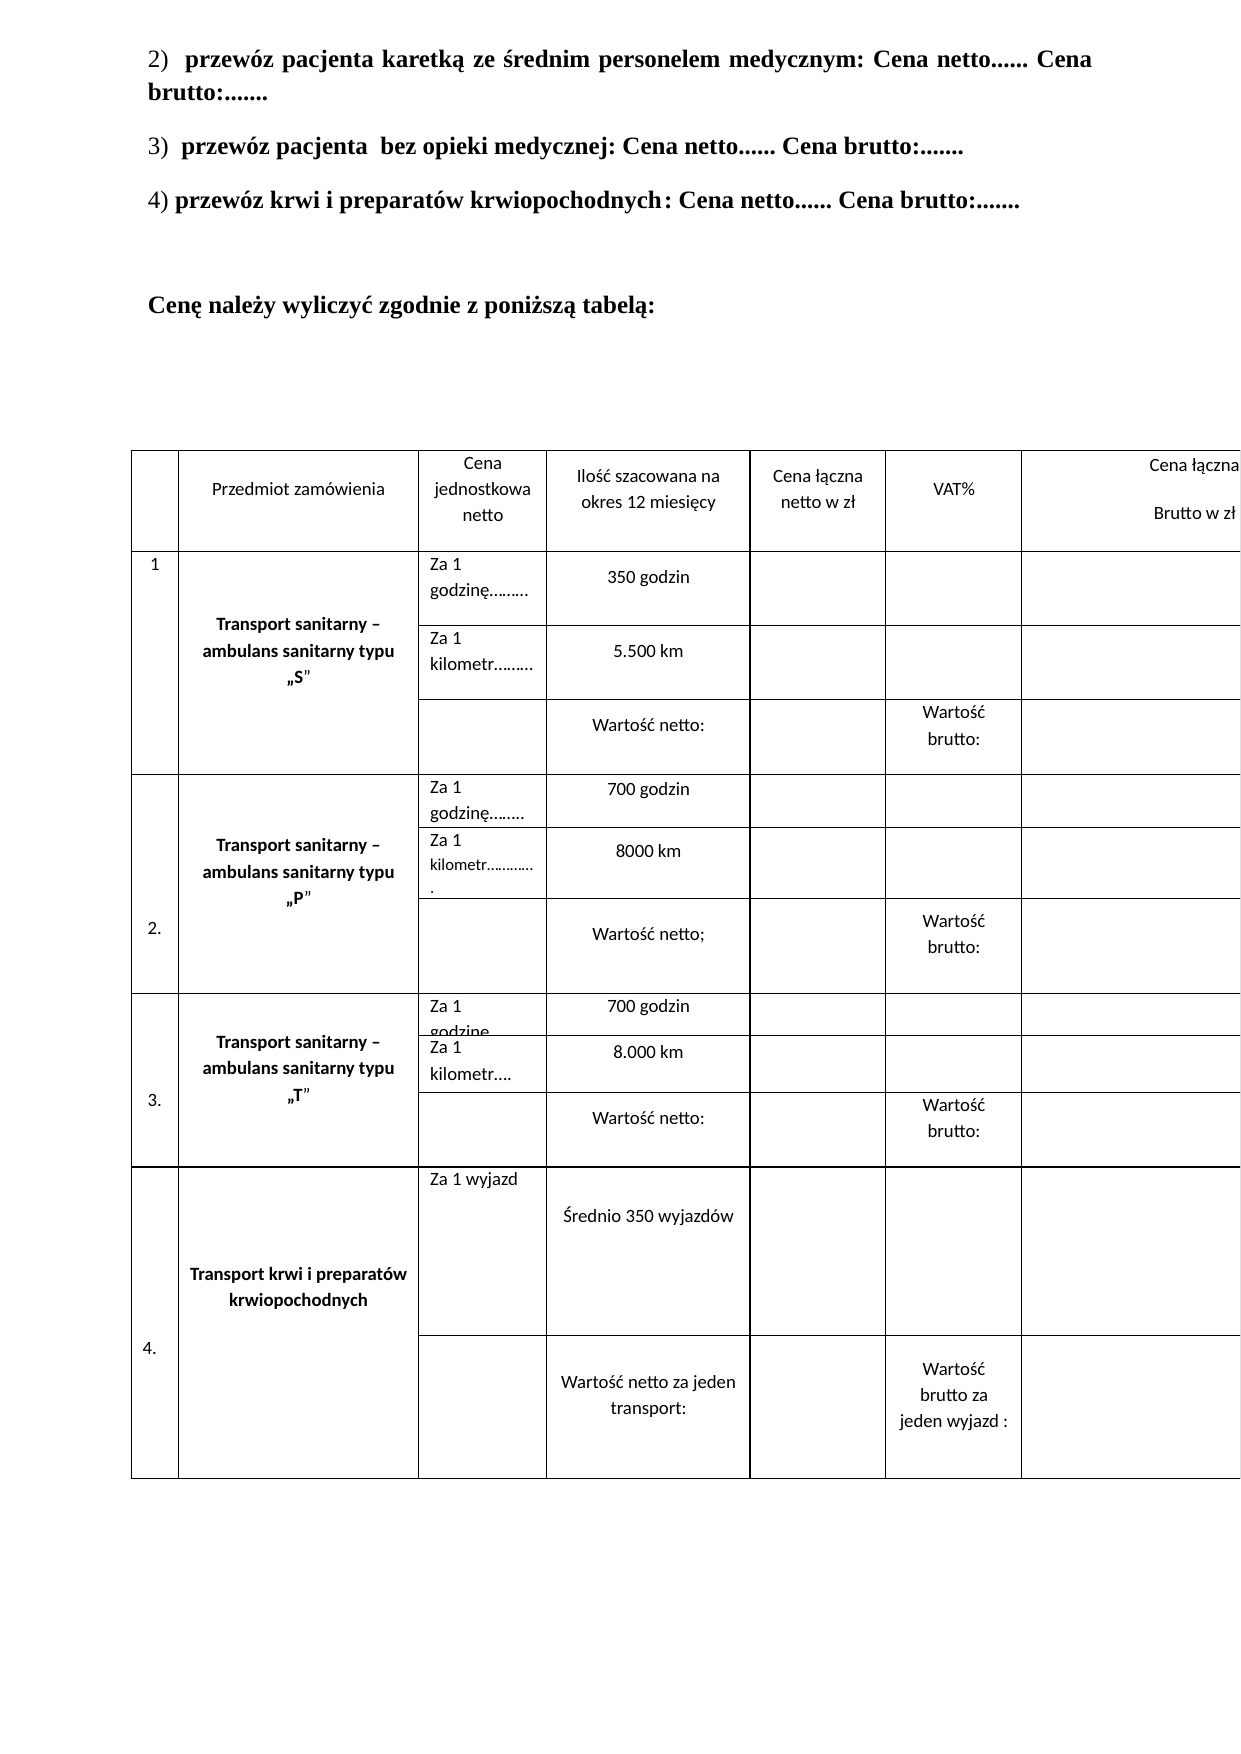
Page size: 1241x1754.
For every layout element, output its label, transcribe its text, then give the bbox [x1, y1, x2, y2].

table_cell 700 godzin [547, 775, 749, 827]
table_cell Transport sanitarny – ambulans sanitarny typu „T” [179, 994, 418, 1166]
table_cell 5.500 km [547, 626, 749, 699]
table_cell Wartość netto za jeden transport: [547, 1336, 749, 1477]
text Cenę należy wyliczyć zgodnie z poniższą tabelą: [148, 290, 1093, 319]
table_header Cena jednostkowa netto [419, 451, 546, 551]
table_cell [1022, 700, 1240, 774]
table_cell Wartość brutto: [886, 700, 1021, 774]
table_cell [886, 1036, 1021, 1092]
table_cell Za 1 kilometr……… [419, 626, 546, 699]
table_header Ilość szacowana na okres 12 miesięcy [547, 451, 749, 551]
table_cell [751, 1093, 885, 1166]
table_cell 8000 km [547, 828, 749, 898]
table_cell [1022, 1093, 1240, 1166]
table_cell 700 godzin [547, 994, 749, 1034]
table_cell Za 1 godzinę……… [419, 552, 546, 625]
table_cell Wartość netto; [547, 899, 749, 993]
table_header [132, 451, 178, 551]
table_cell [132, 1168, 178, 1335]
table_cell [886, 1168, 1021, 1335]
table_header Cena łączna netto w zł [751, 451, 885, 551]
table_cell Transport sanitarny – ambulans sanitarny typu „P” [179, 775, 418, 993]
table_cell Transport sanitarny – ambulans sanitarny typu „S” [179, 552, 418, 774]
table_cell [1022, 994, 1240, 1034]
table_cell [751, 899, 885, 993]
table_cell [751, 1036, 885, 1092]
table_cell [1022, 1036, 1240, 1092]
table_header VAT% [886, 451, 1021, 551]
table_cell Wartość brutto za jeden wyjazd : [886, 1336, 1021, 1477]
table_cell [1022, 899, 1240, 993]
table_cell [179, 1335, 418, 1477]
table_cell [751, 994, 885, 1034]
table_cell [751, 626, 885, 699]
table_cell [1022, 626, 1240, 699]
table_header Cena łączna Brutto w zł [1022, 451, 1240, 551]
table_cell [1022, 1168, 1240, 1335]
table_cell 2. [132, 775, 178, 993]
table_cell [886, 775, 1021, 827]
table_cell [419, 700, 546, 774]
table_cell 8.000 km [547, 1036, 749, 1092]
table_cell Średnio 350 wyjazdów [547, 1168, 749, 1335]
table_cell [751, 700, 885, 774]
table_cell [419, 1336, 546, 1477]
table_cell Za 1 kilometr…………. [419, 828, 546, 898]
text 4) przewóz krwi i preparatów krwiopochodnych : Cena netto...... Cena brutto:....... [148, 185, 1093, 214]
table_cell [751, 552, 885, 625]
text 3) przewóz pacjenta bez opieki medycznej: Cena netto...... Cena brutto:....... [148, 131, 1093, 160]
table_cell 4. [132, 1335, 178, 1477]
table_cell Za 1 godzinę…….. [419, 775, 546, 827]
table_cell [751, 775, 885, 827]
table_cell Wartość netto: [547, 1093, 749, 1166]
table_cell Wartość brutto: [886, 1093, 1021, 1166]
table_cell [886, 626, 1021, 699]
table_cell [886, 552, 1021, 625]
table_cell [1022, 828, 1240, 898]
table_cell [1022, 552, 1240, 625]
table_cell [419, 899, 546, 993]
table_cell [751, 1336, 885, 1477]
table_cell Za 1 godzinę….. [419, 994, 546, 1034]
table_cell 3. [132, 994, 178, 1166]
text 2) przewóz pacjenta karetką ze średnim personelem medycznym: Cena netto...... Cena brutto:....... [148, 44, 1093, 106]
table_cell Za 1 wyjazd [419, 1168, 546, 1335]
table_header Przedmiot zamówienia [179, 451, 418, 551]
table_cell [419, 1093, 546, 1166]
table_cell [1022, 775, 1240, 827]
table_cell [751, 828, 885, 898]
table_cell Wartość netto: [547, 700, 749, 774]
table_cell Za 1 kilometr…. [419, 1036, 546, 1092]
table_cell [886, 828, 1021, 898]
table_cell 1 [132, 552, 178, 774]
table_cell [1022, 1336, 1240, 1477]
table_cell Wartość brutto: [886, 899, 1021, 993]
table_cell [886, 994, 1021, 1034]
table_cell 350 godzin [547, 552, 749, 625]
table_cell [751, 1168, 885, 1335]
table_cell Transport krwi i preparatów krwiopochodnych [179, 1168, 418, 1335]
